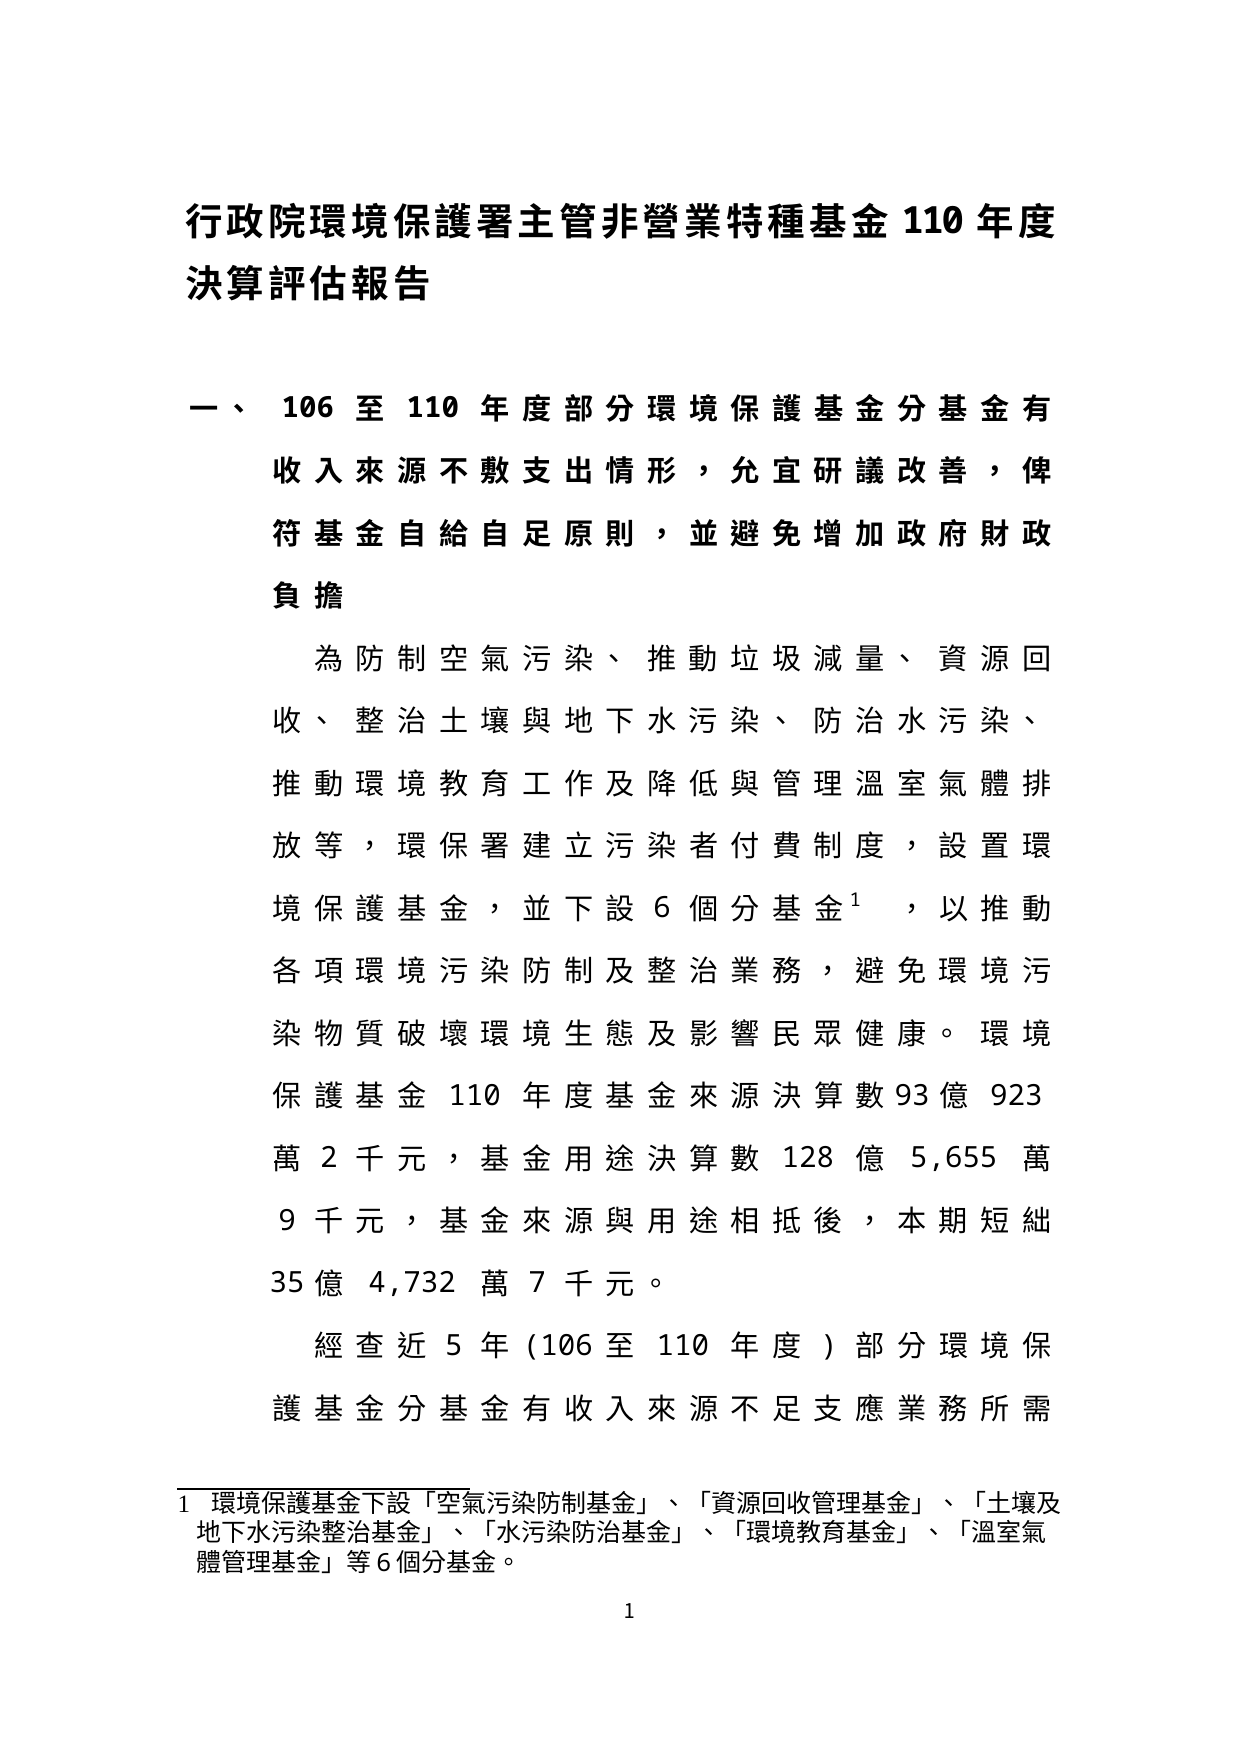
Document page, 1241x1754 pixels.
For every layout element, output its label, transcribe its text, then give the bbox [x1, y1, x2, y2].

text 為防制空氣污染、推動垃圾減量、資源回收、整治土壤與地下水污染、防治水污染、推動環境教育工作及降低與管理溫室氣體排放等，環保署建立污染者付費制度，設置環境保護基金，並下設6個分基金，以推動各項環境污染防制及整治業務，避免環境污染物質破壞環境生態及影響民眾健康。環境保護基金110年度基金來源決算數93億923萬2千元，基金用途決算數128億5,655萬9千元，基金來源與用途相抵後，本期短絀35億4,732萬7千元。 [242, 615, 1058, 1302]
text 行政院環境保護署主管非營業特種基金110年度決算評估報告 [183, 177, 1058, 302]
text 環境保護基金下設「空氣污染防制基金」、「資源回收管理基金」、「土壤及地下水污染整治基金」、「水污染防治基金」、「環境教育基金」、「溫室氣體管理基金」等6個分基金。 [177, 1489, 1063, 1577]
text 經查近5年(106至110年度)部分環境保護基金分基金有收入來源不足支應業務所需 [242, 1302, 1058, 1427]
text 一、106至110年度部分環境保護基金分基金有收入來源不敷支出情形，允宜研議改善，俾符基金自給自足原則，並避免增加政府財政負擔 [183, 365, 1058, 615]
